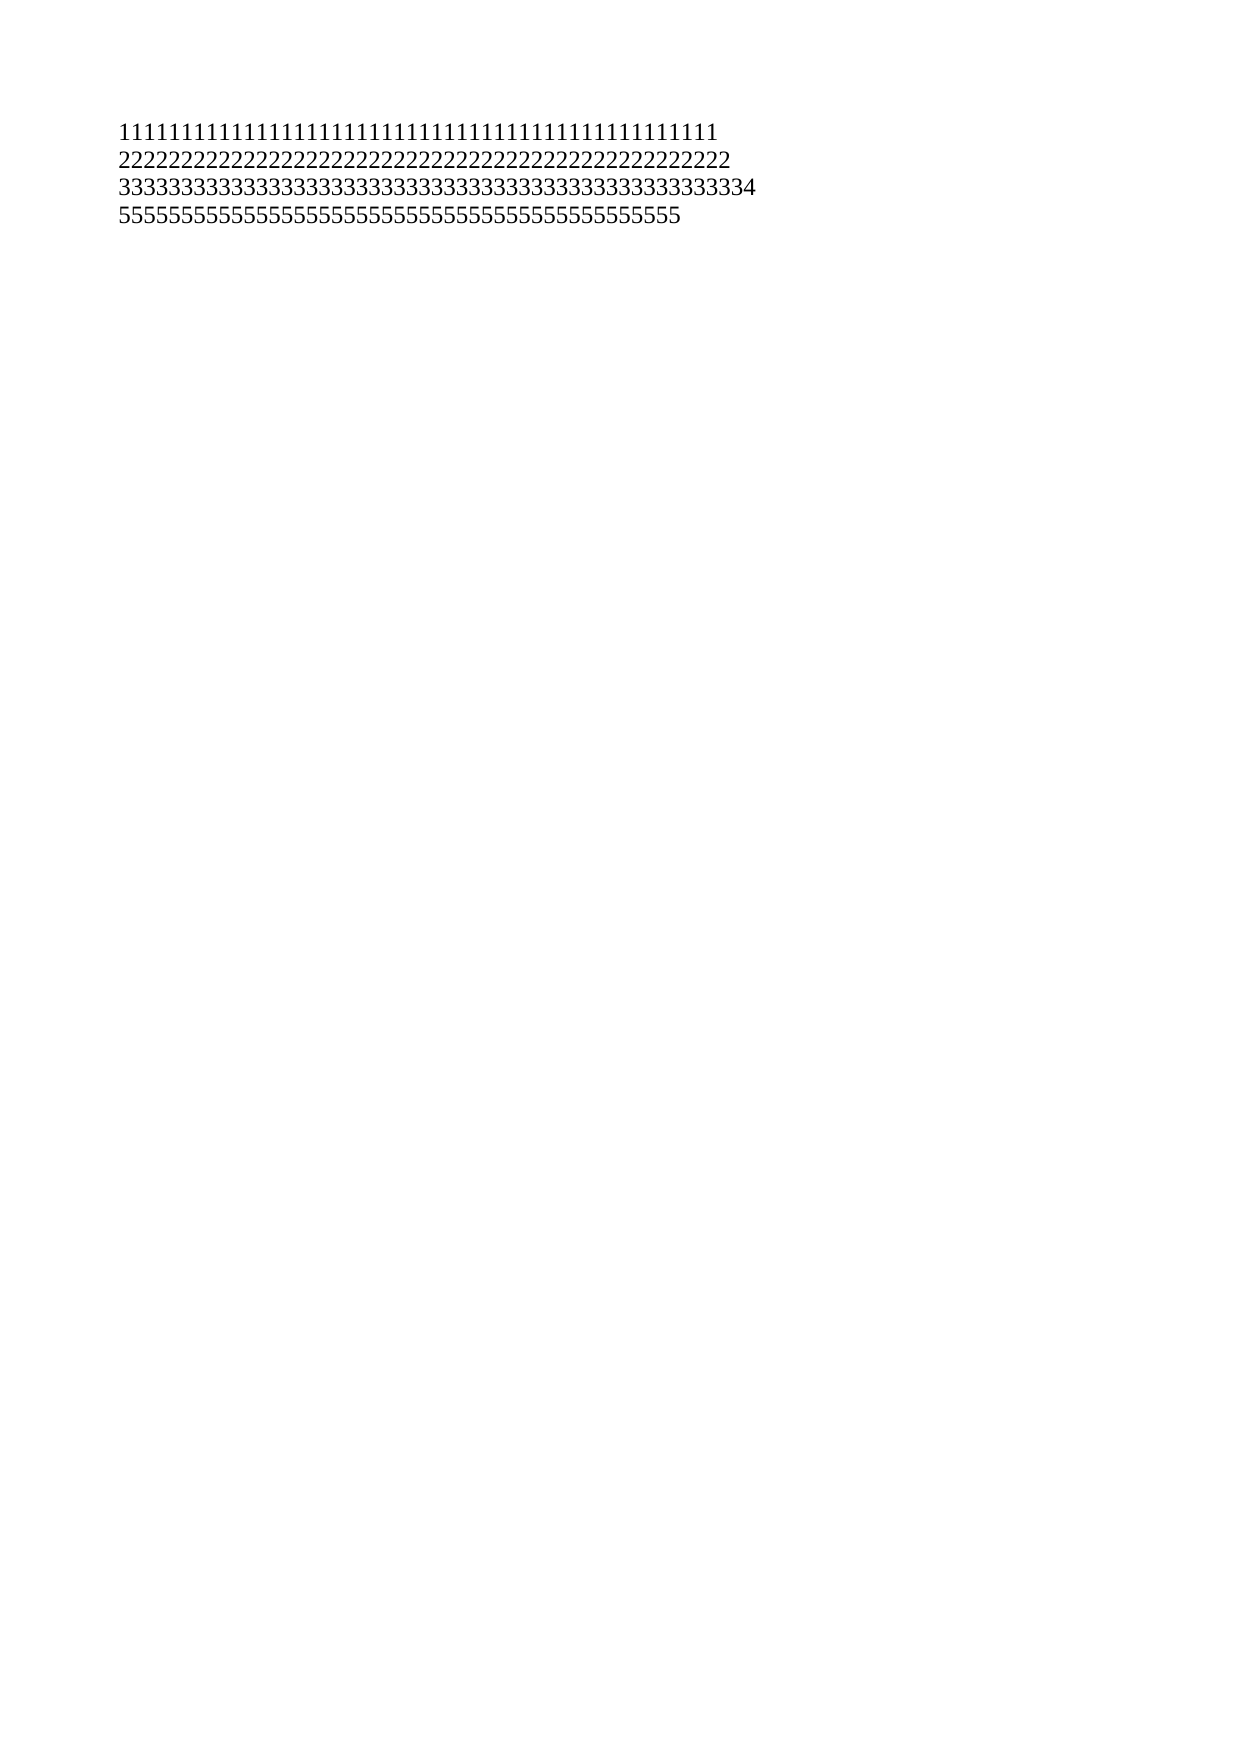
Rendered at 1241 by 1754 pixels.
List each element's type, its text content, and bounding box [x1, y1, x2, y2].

text 2222222222222222222222222222222222222222222222222 [118, 146, 1122, 173]
text 111111111111111111111111111111111111111111111111 [118, 118, 1122, 146]
text 555555555555555555555555555555555555555555555 [118, 201, 1122, 229]
text 333333333333333333333333333333333333333333333333334 [118, 173, 1122, 201]
